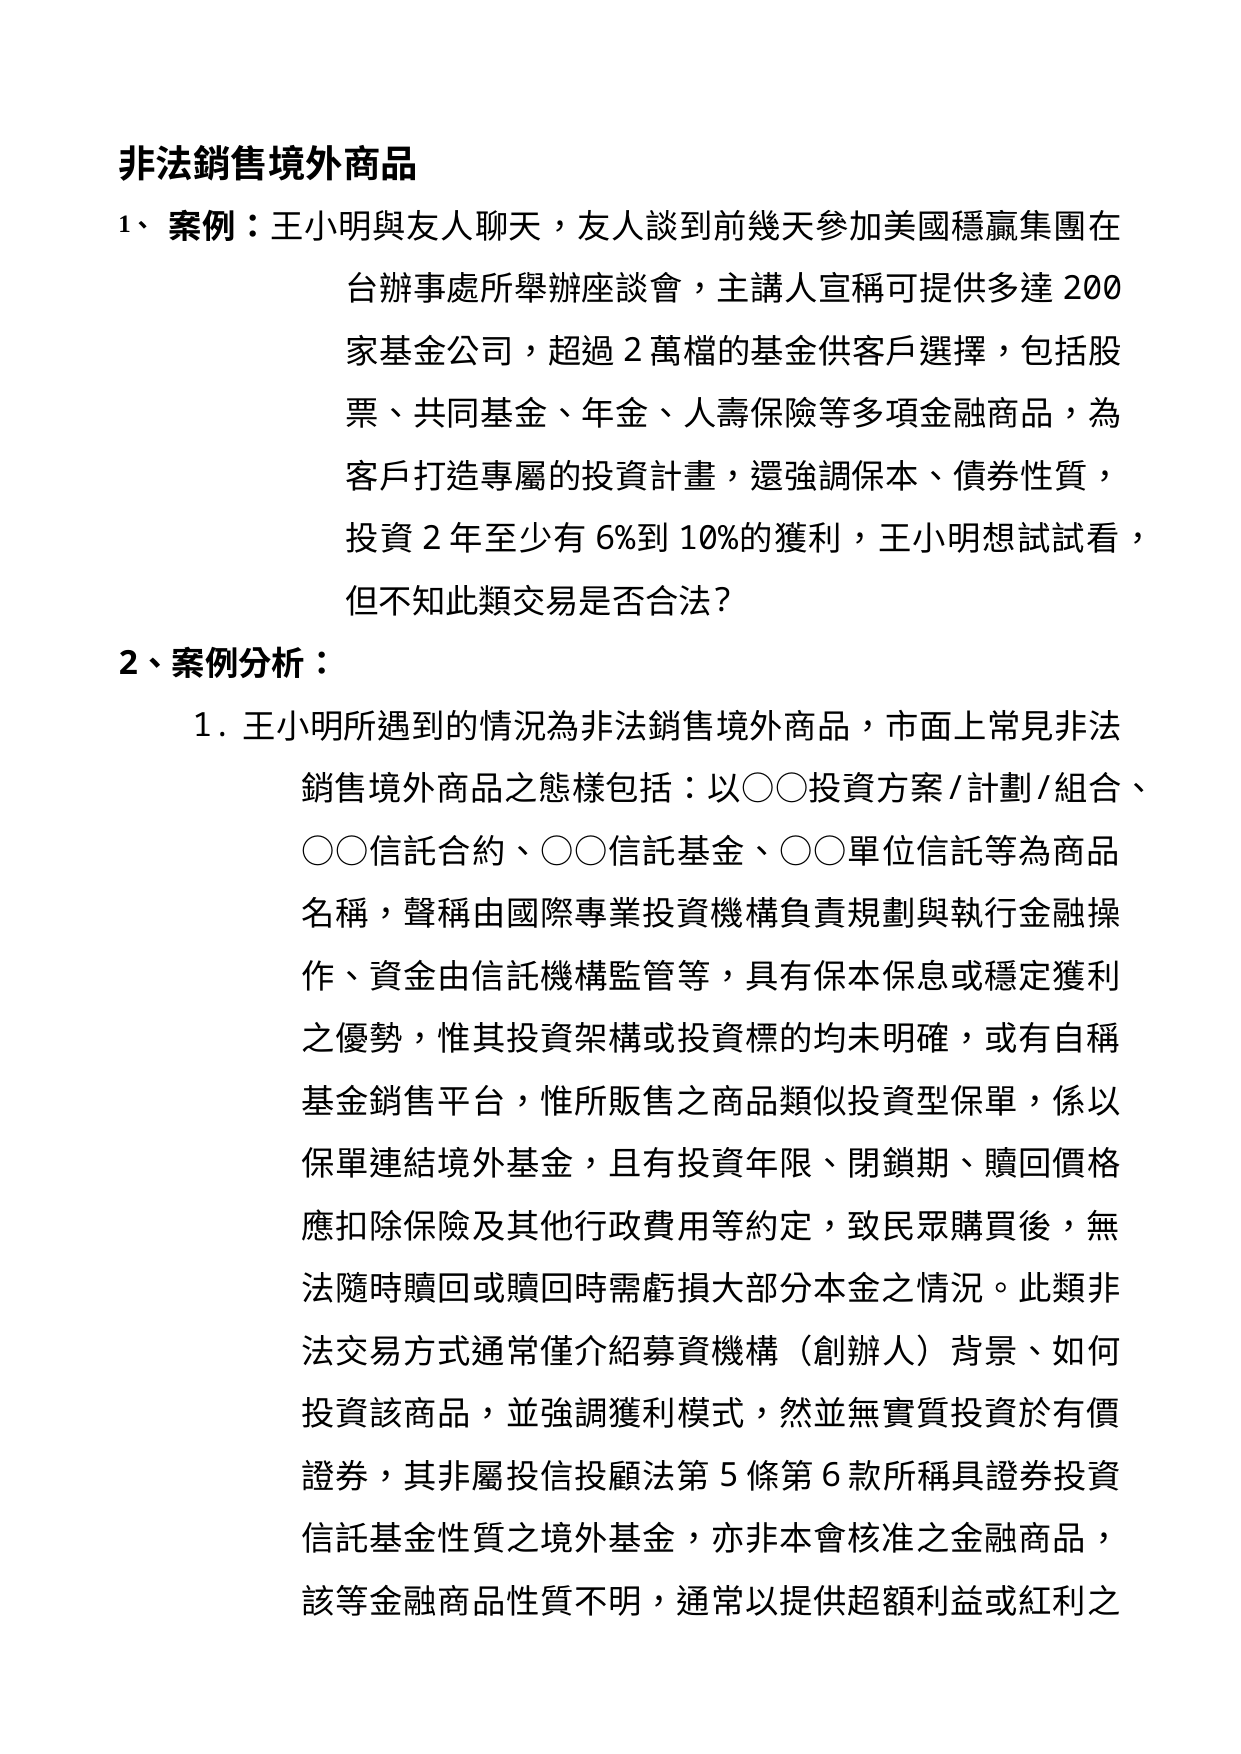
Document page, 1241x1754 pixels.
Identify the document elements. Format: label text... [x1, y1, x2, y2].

text 非法銷售境外商品 [118, 119, 1152, 182]
list 王小明所遇到的情況為非法銷售境外商品，市面上常見非法銷售境外商品之態樣包括：以○○投資方案/計劃/組合、○○信託合約、○○信託基金、○○單位信託等為商品名稱，聲稱由國際專業投資機構負責規劃與執行金融操作、資金由信託機構監管等，具有保本保息或穩定獲利之優勢，惟其投資架構或投資標的均未明確，或有自稱基金銷售平台，惟所販售之商品類似投資型保單，係以保單連結境外基金，且有投資年限、閉鎖期、贖回價格應扣除保險及其他行政費用等約定，致民眾購買後，無法隨時贖回或贖回時需虧損大部分本金之情況。此類非法交易方式通常僅介紹募資機構（創辦人）背景、如何投資該商品，並強調獲利模式，然並無實質投資於有價證券，其非屬投信投顧法第5條第6款所稱具證券投資信託基金性質之境外基金，亦非本會核准之金融商品，該等金融商品性質不明，通常以提供超額利益或紅利之方式募集眾人資金，可能違反其他金融商品相關法規或涉及非法吸金範疇而有違反銀行相關法令之虞。 [192, 682, 1122, 1619]
list 案例：王小明與友人聊天，友人談到前幾天參加美國穩贏集團在台辦事處所舉辦座談會，主講人宣稱可提供多達200家基金公司，超過2萬檔的基金供客戶選擇，包括股票、共同基金、年金、人壽保險等多項金融商品，為客戶打造專屬的投資計畫，還強調保本、債券性質，投資2年至少有6%到10%的獲利，王小明想試試看，但不知此類交易是否合法? [118, 182, 1122, 619]
list 案例分析： [118, 619, 1122, 682]
